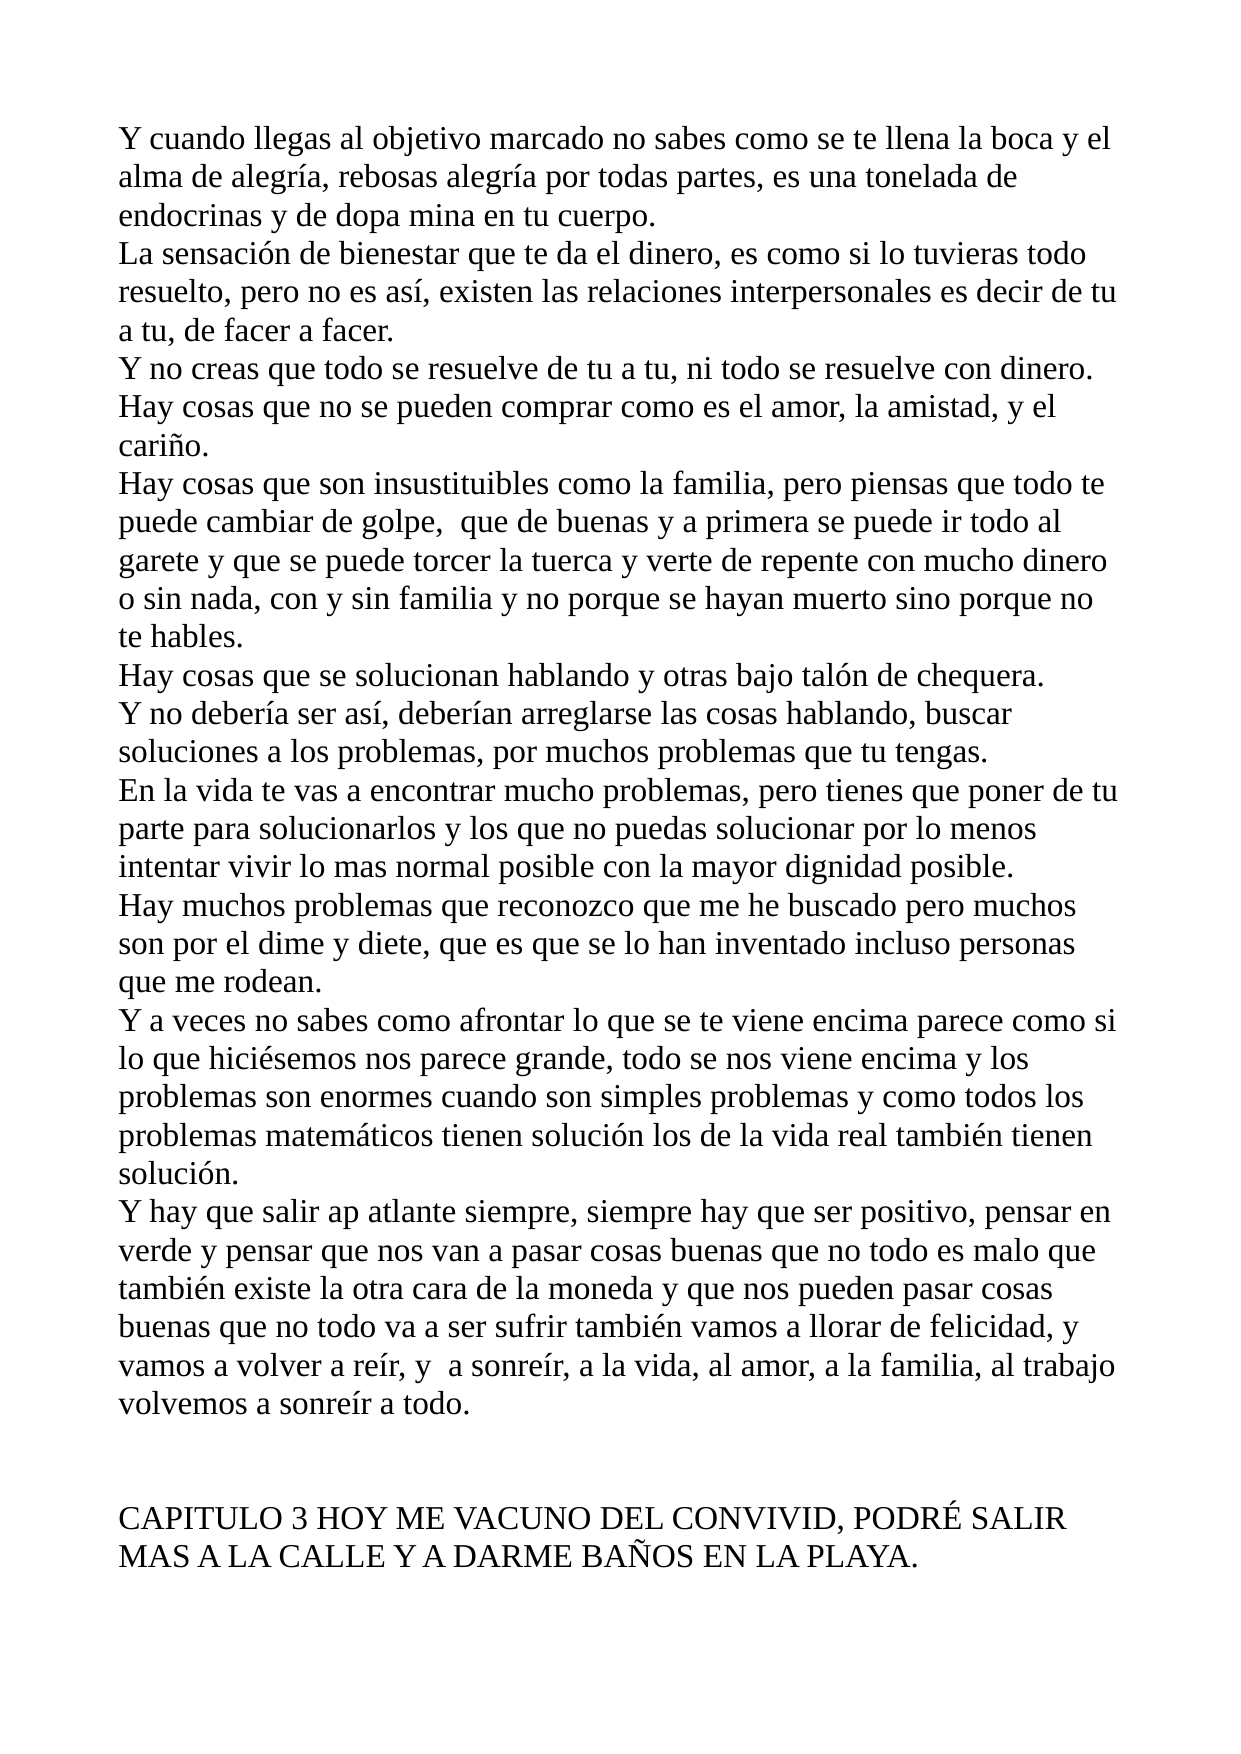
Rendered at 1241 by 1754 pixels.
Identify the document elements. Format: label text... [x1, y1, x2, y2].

text Y hay que salir ap atlante siempre, siempre hay que ser positivo, pensar en verde y pensar que nos van a pasar cosas buenas que no todo es malo que también existe la otra cara de la moneda y que nos pueden pasar cosas buenas que no todo va a ser sufrir también vamos a llorar de felicidad, y vamos a volver a reír, y a sonreír, a la vida, al amor, a la familia, al trabajo volvemos a sonreír a todo. [118, 1191, 1122, 1421]
text Hay muchos problemas que reconozco que me he buscado pero muchos son por el dime y diete, que es que se lo han inventado incluso personas que me rodean. [118, 885, 1122, 1000]
text Hay cosas que son insustituibles como la familia, pero piensas que todo te puede cambiar de golpe, que de buenas y a primera se puede ir todo al garete y que se puede torcer la tuerca y verte de repente con mucho dinero o sin nada, con y sin familia y no porque se hayan muerto sino porque no te hables. [118, 463, 1122, 655]
text Hay cosas que no se pueden comprar como es el amor, la amistad, y el cariño. [118, 386, 1122, 463]
text La sensación de bienestar que te da el dinero, es como si lo tuvieras todo resuelto, pero no es así, existen las relaciones interpersonales es decir de tu a tu, de facer a facer. [118, 233, 1122, 348]
text Y no debería ser así, deberían arreglarse las cosas hablando, buscar soluciones a los problemas, por muchos problemas que tu tengas. [118, 693, 1122, 770]
text Y cuando llegas al objetivo marcado no sabes como se te llena la boca y el alma de alegría, rebosas alegría por todas partes, es una tonelada de endocrinas y de dopa mina en tu cuerpo. [118, 118, 1122, 233]
text CAPITULO 3 HOY ME VACUNO DEL CONVIVID, PODRÉ SALIR MAS A LA CALLE Y A DARME BAÑOS EN LA PLAYA. [118, 1498, 1122, 1575]
text En la vida te vas a encontrar mucho problemas, pero tienes que poner de tu parte para solucionarlos y los que no puedas solucionar por lo menos intentar vivir lo mas normal posible con la mayor dignidad posible. [118, 770, 1122, 885]
text Y a veces no sabes como afrontar lo que se te viene encima parece como si lo que hiciésemos nos parece grande, todo se nos viene encima y los problemas son enormes cuando son simples problemas y como todos los problemas matemáticos tienen solución los de la vida real también tienen solución. [118, 1000, 1122, 1191]
text Hay cosas que se solucionan hablando y otras bajo talón de chequera. [118, 655, 1122, 693]
text Y no creas que todo se resuelve de tu a tu, ni todo se resuelve con dinero. [118, 348, 1122, 386]
